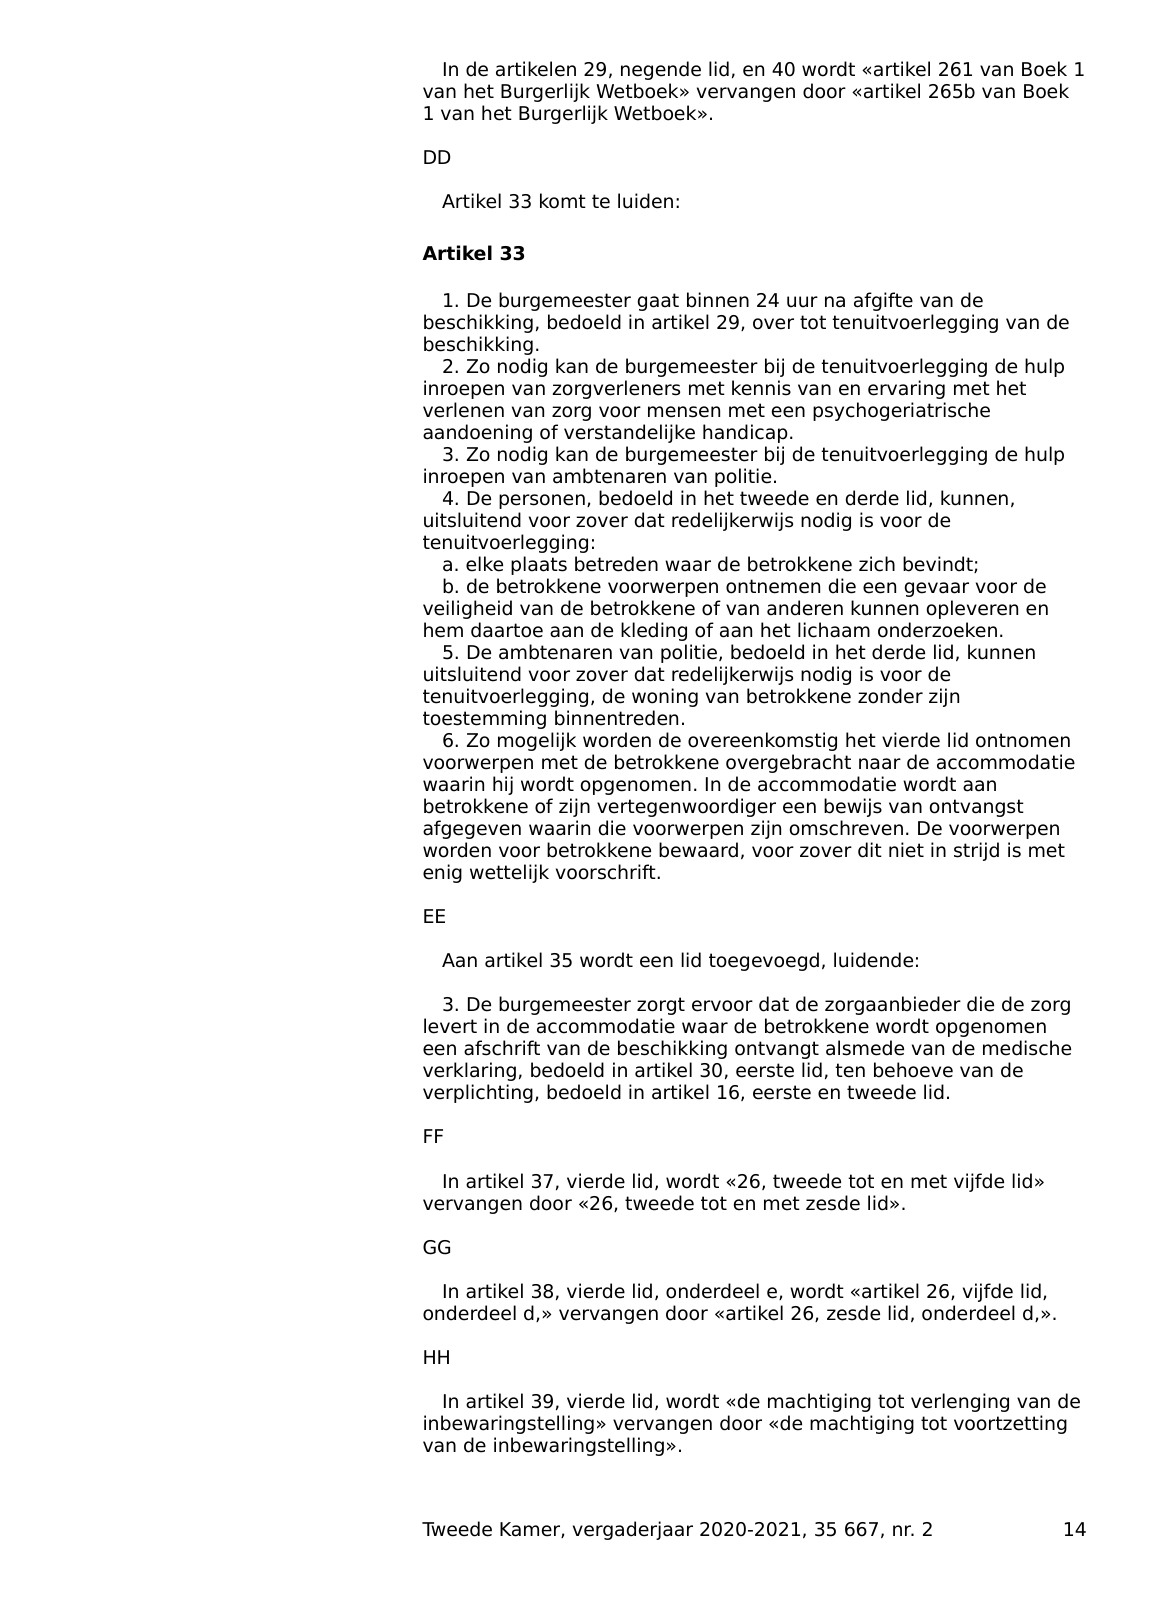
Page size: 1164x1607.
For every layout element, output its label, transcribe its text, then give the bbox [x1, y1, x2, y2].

text EE [422, 906, 1087, 928]
text DD [422, 147, 1087, 169]
text 1. De burgemeester gaat binnen 24 uur na afgifte van de beschikking, bedoeld in artikel 29, over tot tenuitvoerlegging van de beschikking. [422, 290, 1087, 356]
text Aan artikel 35 wordt een lid toegevoegd, luidende: [422, 950, 1087, 972]
text a. elke plaats betreden waar de betrokkene zich bevindt; [422, 554, 1087, 576]
text FF [422, 1126, 1087, 1148]
text 5. De ambtenaren van politie, bedoeld in het derde lid, kunnen uitsluitend voor zover dat redelijkerwijs nodig is voor de tenuitvoerlegging, de woning van betrokkene zonder zijn toestemming binnentreden. [422, 642, 1087, 730]
text In artikel 37, vierde lid, wordt «26, tweede tot en met vijfde lid» vervangen door «26, tweede tot en met zesde lid». [422, 1171, 1087, 1214]
text b. de betrokkene voorwerpen ontnemen die een gevaar voor de veiligheid van de betrokkene of van anderen kunnen opleveren en hem daartoe aan de kleding of aan het lichaam onderzoeken. [422, 576, 1087, 642]
text In de artikelen 29, negende lid, en 40 wordt «artikel 261 van Boek 1 van het Burgerlijk Wetboek» vervangen door «artikel 265b van Boek 1 van het Burgerlijk Wetboek». [422, 59, 1087, 125]
subtitle Artikel 33 [422, 243, 1087, 265]
text 6. Zo mogelijk worden de overeenkomstig het vierde lid ontnomen voorwerpen met de betrokkene overgebracht naar de accommodatie waarin hij wordt opgenomen. In de accommodatie wordt aan betrokkene of zijn vertegenwoordiger een bewijs van ontvangst afgegeven waarin die voorwerpen zijn omschreven. De voorwerpen worden voor betrokkene bewaard, voor zover dit niet in strijd is met enig wettelijk voorschrift. [422, 730, 1087, 884]
text 4. De personen, bedoeld in het tweede en derde lid, kunnen, uitsluitend voor zover dat redelijkerwijs nodig is voor de tenuitvoerlegging: [422, 488, 1087, 554]
text 3. De burgemeester zorgt ervoor dat de zorgaanbieder die de zorg levert in de accommodatie waar de betrokkene wordt opgenomen een afschrift van de beschikking ontvangt alsmede van de medische verklaring, bedoeld in artikel 30, eerste lid, ten behoeve van de verplichting, bedoeld in artikel 16, eerste en tweede lid. [422, 994, 1087, 1104]
text Artikel 33 komt te luiden: [422, 191, 1087, 213]
text 2. Zo nodig kan de burgemeester bij de tenuitvoerlegging de hulp inroepen van zorgverleners met kennis van en ervaring met het verlenen van zorg voor mensen met een psychogeriatrische aandoening of verstandelijke handicap. [422, 356, 1087, 444]
text HH [422, 1347, 1087, 1369]
text 3. Zo nodig kan de burgemeester bij de tenuitvoerlegging de hulp inroepen van ambtenaren van politie. [422, 444, 1087, 488]
text GG [422, 1237, 1087, 1259]
text In artikel 38, vierde lid, onderdeel e, wordt «artikel 26, vijfde lid, onderdeel d,» vervangen door «artikel 26, zesde lid, onderdeel d,». [422, 1281, 1087, 1325]
text In artikel 39, vierde lid, wordt «de machtiging tot verlenging van de inbewaringstelling» vervangen door «de machtiging tot voortzetting van de inbewaringstelling». [422, 1391, 1087, 1457]
